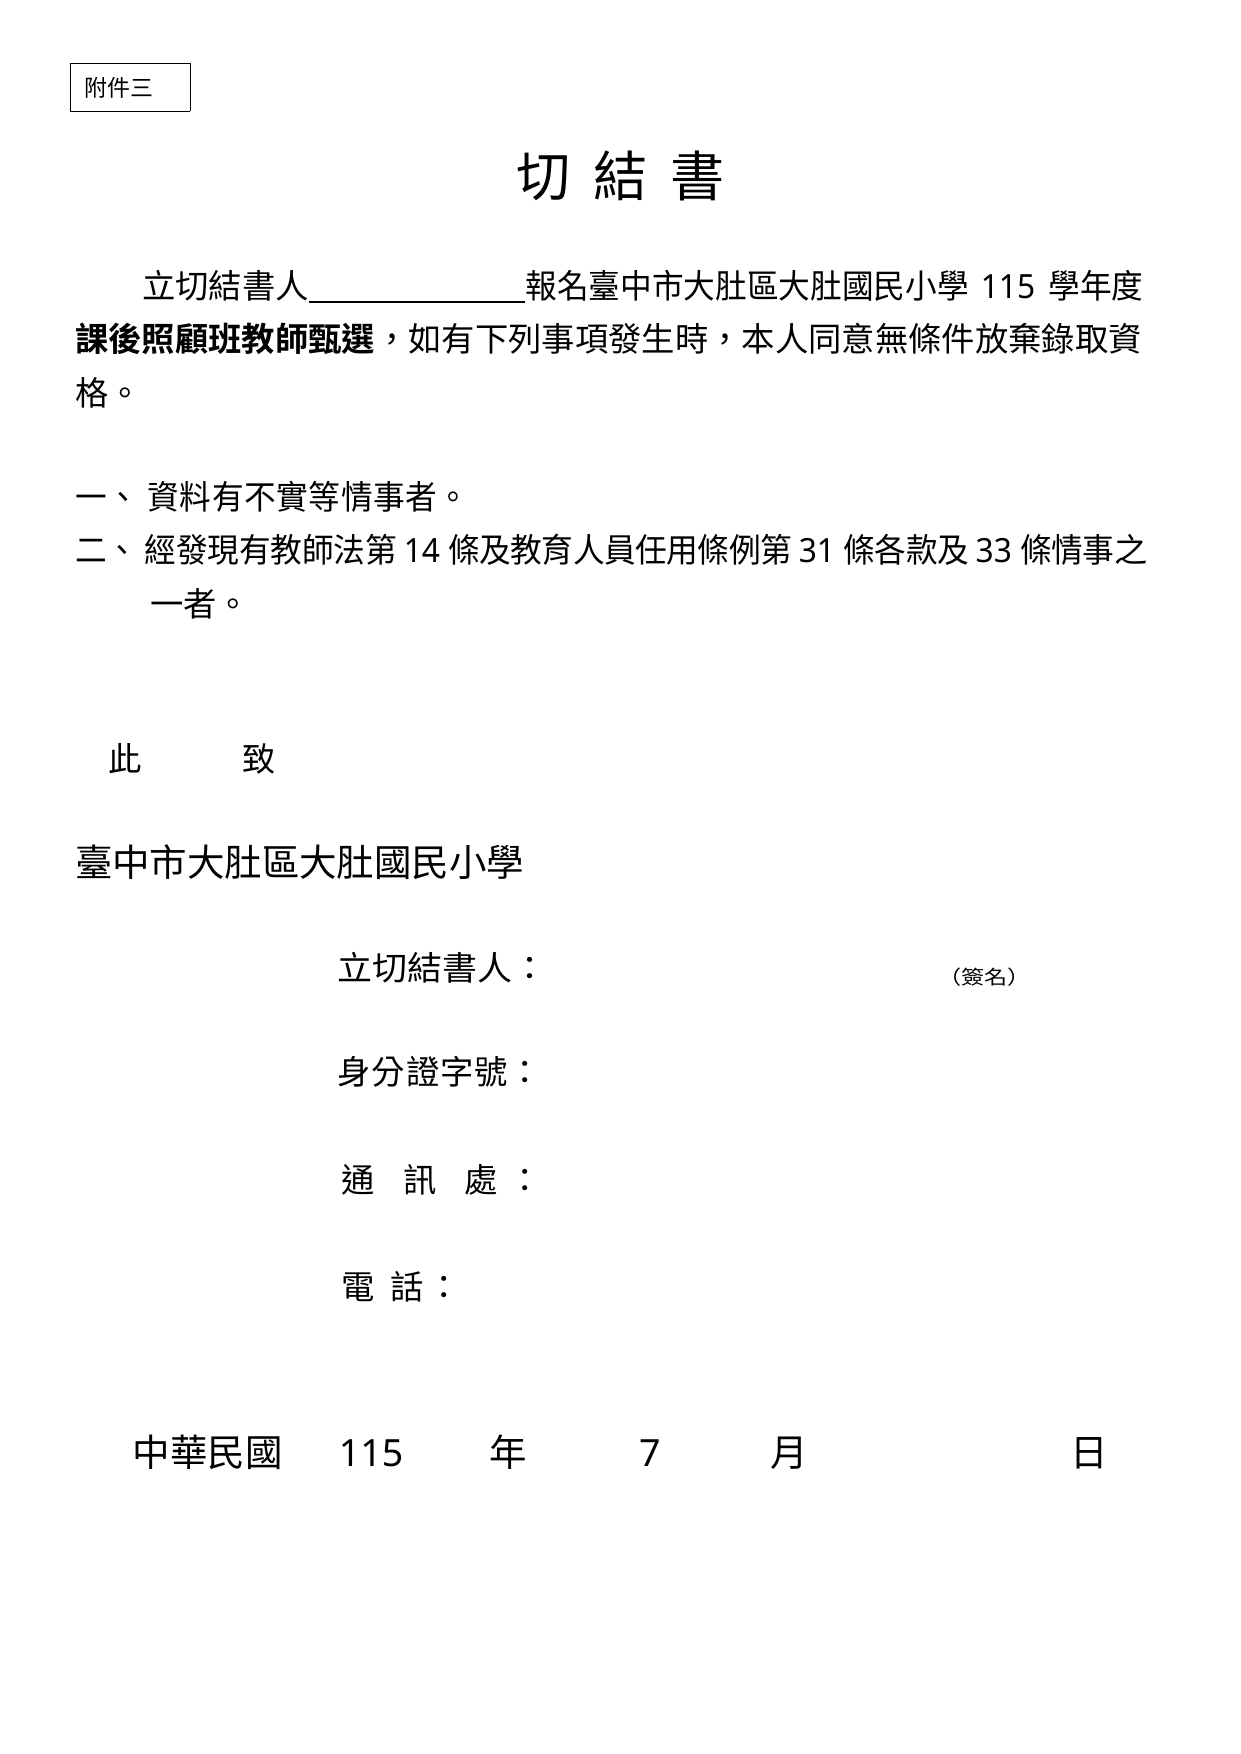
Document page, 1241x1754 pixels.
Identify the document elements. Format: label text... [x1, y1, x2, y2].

text 立切結書人： （簽名） [338, 941, 1194, 990]
text 切 結 書 [46, 137, 1194, 211]
text 身分證字號： 通 訊 處： 電 話： [337, 1046, 542, 1309]
text 附件三 [84, 70, 175, 103]
subtitle 中華民國 115 年 7 月 日 [46, 1423, 1194, 1477]
text 立切結書人 報名臺中市大肚區大肚國民小學 115 學年度課後照顧班教師甄選，如有下列事項發生時，本人同意無條件放棄錄取資格。 [75, 259, 1158, 415]
subtitle 臺中市大肚區大肚國民小學 [75, 833, 1194, 887]
text 二、 經發現有教師法第 14 條及教育人員任用條例第 31 條各款及 33 條情事之一者。 [75, 524, 1165, 626]
text 一、 資料有不實等情事者。 [75, 470, 1194, 519]
text 此 致 [108, 733, 1194, 781]
